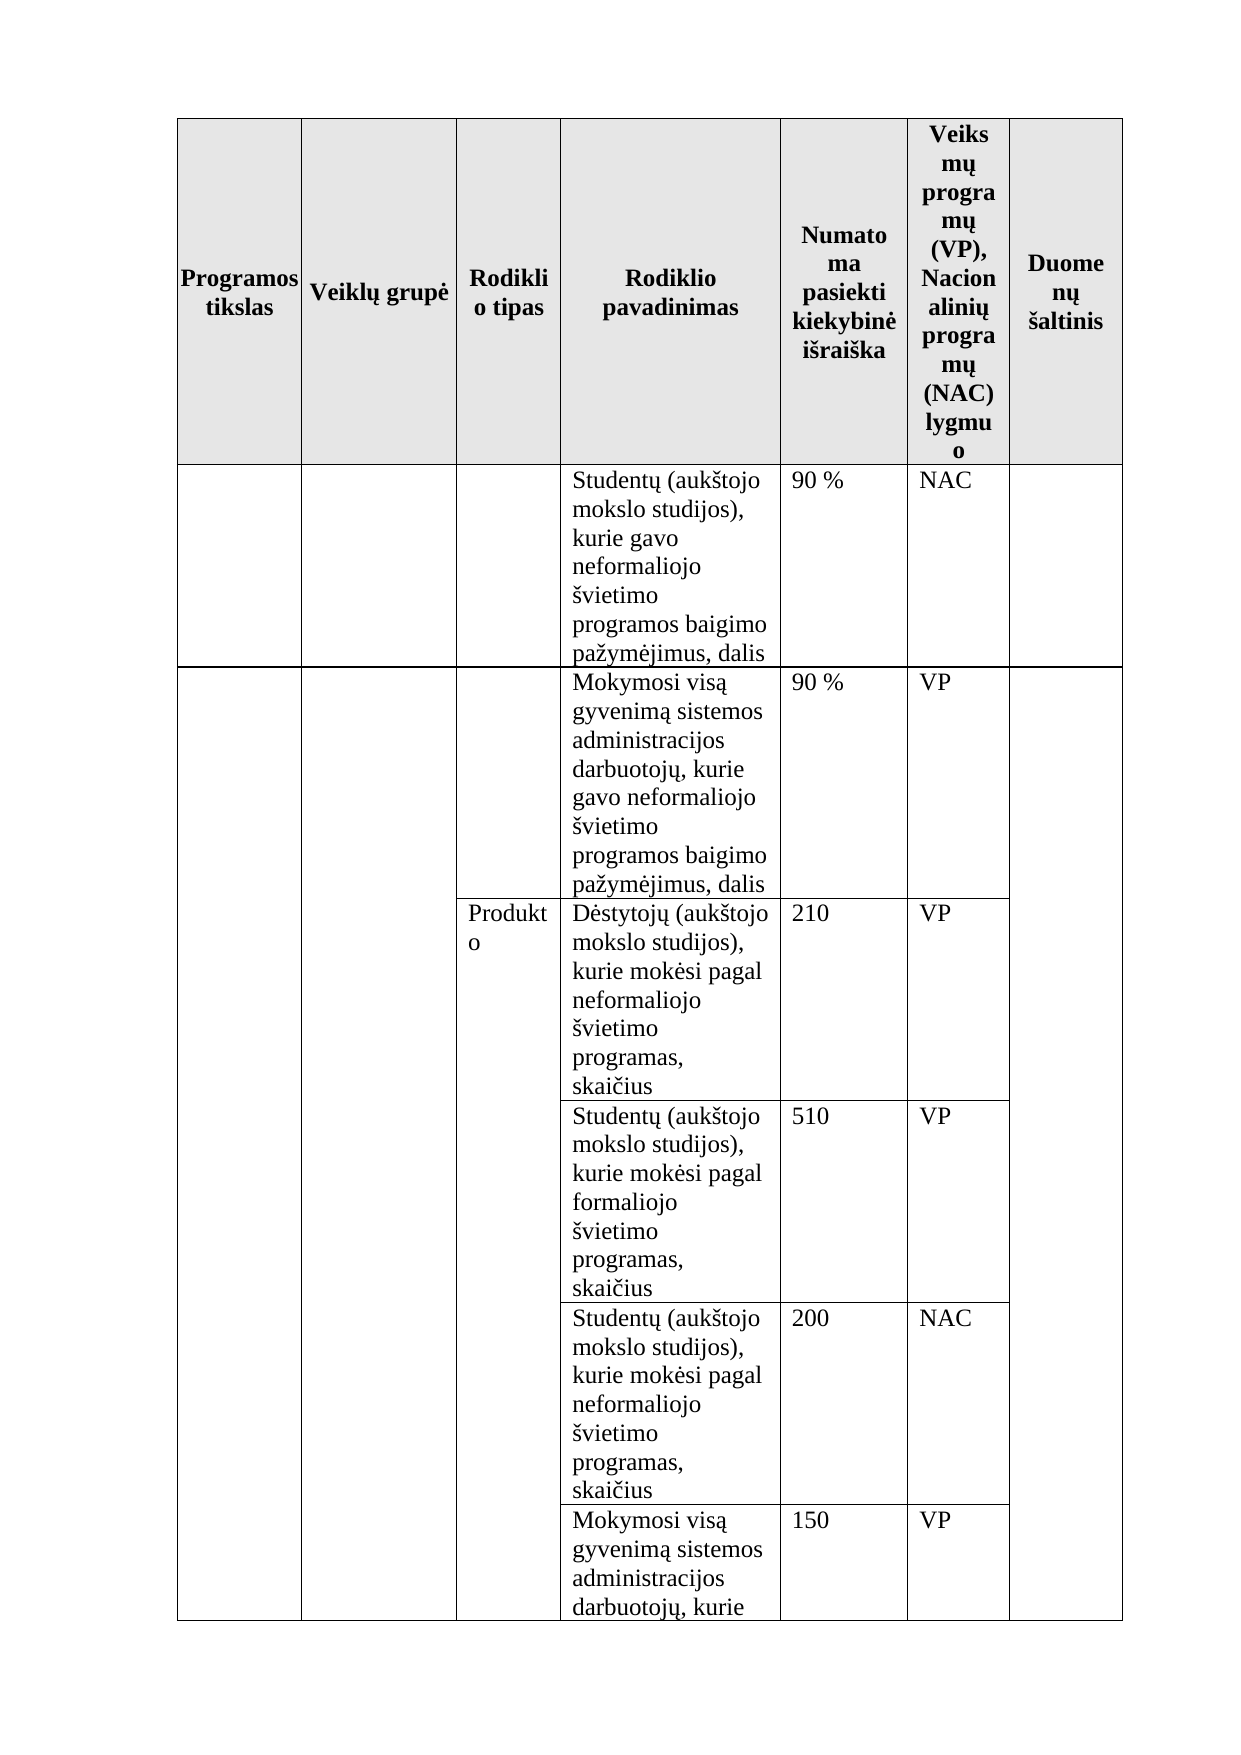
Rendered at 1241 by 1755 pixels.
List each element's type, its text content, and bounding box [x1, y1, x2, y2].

table_header Numatoma pasiekti kiekybinė išraiška [781, 119, 907, 464]
table_cell NAC [908, 1303, 1009, 1504]
table_header Rodiklio tipas [457, 119, 560, 464]
table_cell VP [908, 1101, 1009, 1302]
table_cell Mokymosi visą gyvenimą sistemos administracijos darbuotojų, kurie gavo neformaliojo švietimo programos baigimo pažymėjimus, dalis [561, 668, 780, 897]
table_header Duomenų šaltinis [1010, 119, 1122, 464]
table_cell [302, 668, 456, 1620]
table_cell VP [908, 668, 1009, 897]
table_header Veiklų grupė [302, 119, 456, 464]
table_cell [178, 465, 301, 666]
table_cell [1010, 465, 1122, 666]
table_cell Studentų (aukštojo mokslo studijos), kurie mokėsi pagal formaliojo švietimo programas, skaičius [561, 1101, 780, 1302]
table_cell [302, 465, 456, 666]
table_cell Dėstytojų (aukštojo mokslo studijos), kurie mokėsi pagal neformaliojo švietimo programas, skaičius [561, 899, 780, 1100]
table_header Rodiklio pavadinimas [561, 119, 780, 464]
table_cell 90 % [781, 668, 907, 897]
table_cell [457, 668, 560, 897]
table_cell Produkto [457, 899, 560, 1620]
table_header Programos tikslas [178, 119, 301, 464]
table_cell 90 % [781, 465, 907, 666]
table_cell Studentų (aukštojo mokslo studijos), kurie gavo neformaliojo švietimo programos baigimo pažymėjimus, dalis [561, 465, 780, 666]
table_cell [457, 465, 560, 666]
table_cell [178, 668, 301, 1620]
table_cell 210 [781, 899, 907, 1100]
table_cell 150 [781, 1505, 907, 1620]
table_cell [1010, 668, 1122, 1620]
table_cell VP [908, 1505, 1009, 1620]
table_cell Mokymosi visą gyvenimą sistemos administracijos darbuotojų, kurie [561, 1505, 780, 1620]
table_cell Studentų (aukštojo mokslo studijos), kurie mokėsi pagal neformaliojo švietimo programas, skaičius [561, 1303, 780, 1504]
table_cell 510 [781, 1101, 907, 1302]
table_cell 200 [781, 1303, 907, 1504]
table_cell VP [908, 899, 1009, 1100]
table_header Veiksmų programų (VP), Nacionalinių programų (NAC) lygmuo [908, 119, 1009, 464]
table_cell NAC [908, 465, 1009, 666]
